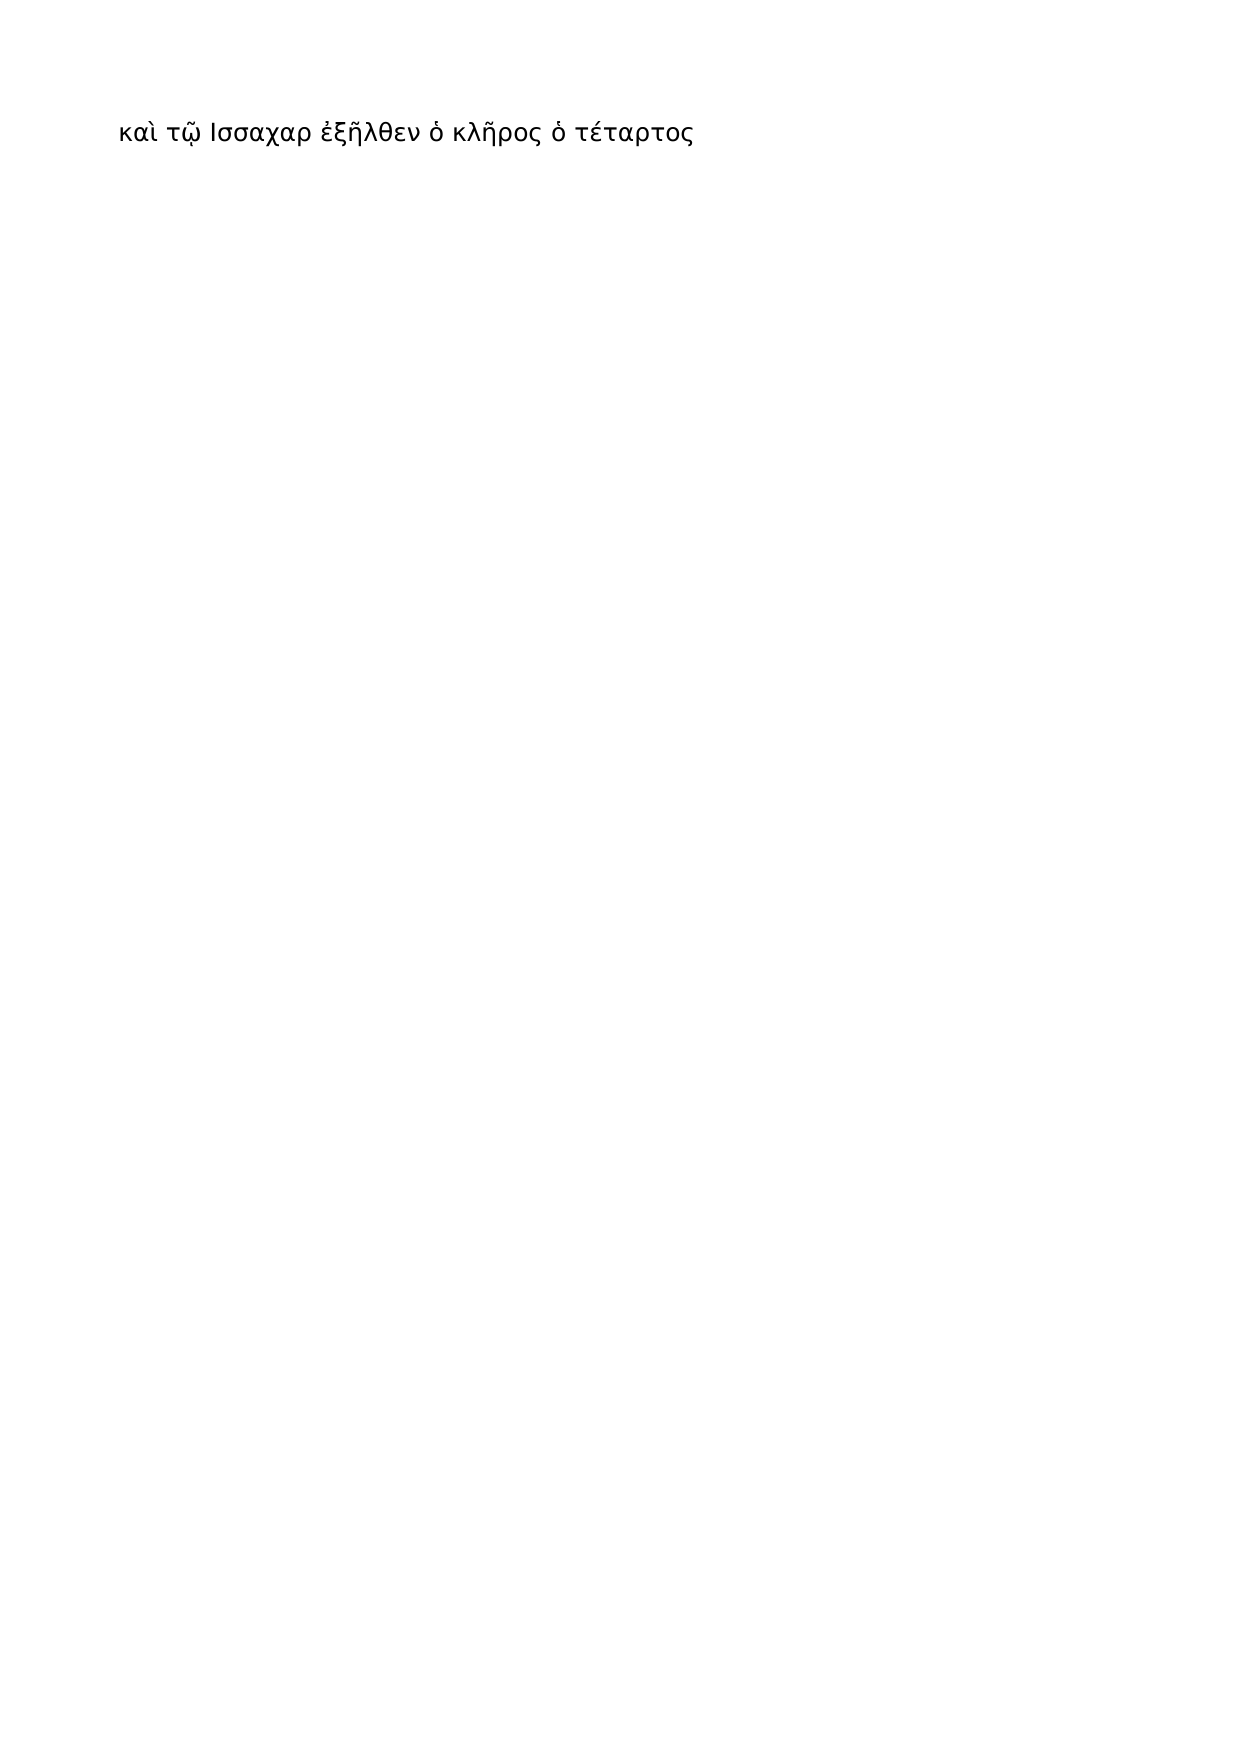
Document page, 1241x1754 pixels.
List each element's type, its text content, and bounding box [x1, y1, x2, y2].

text καὶ τῷ Ισσαχαρ ἐξῆλθεν ὁ κλῆρος ὁ τέταρτος [118, 118, 1122, 147]
